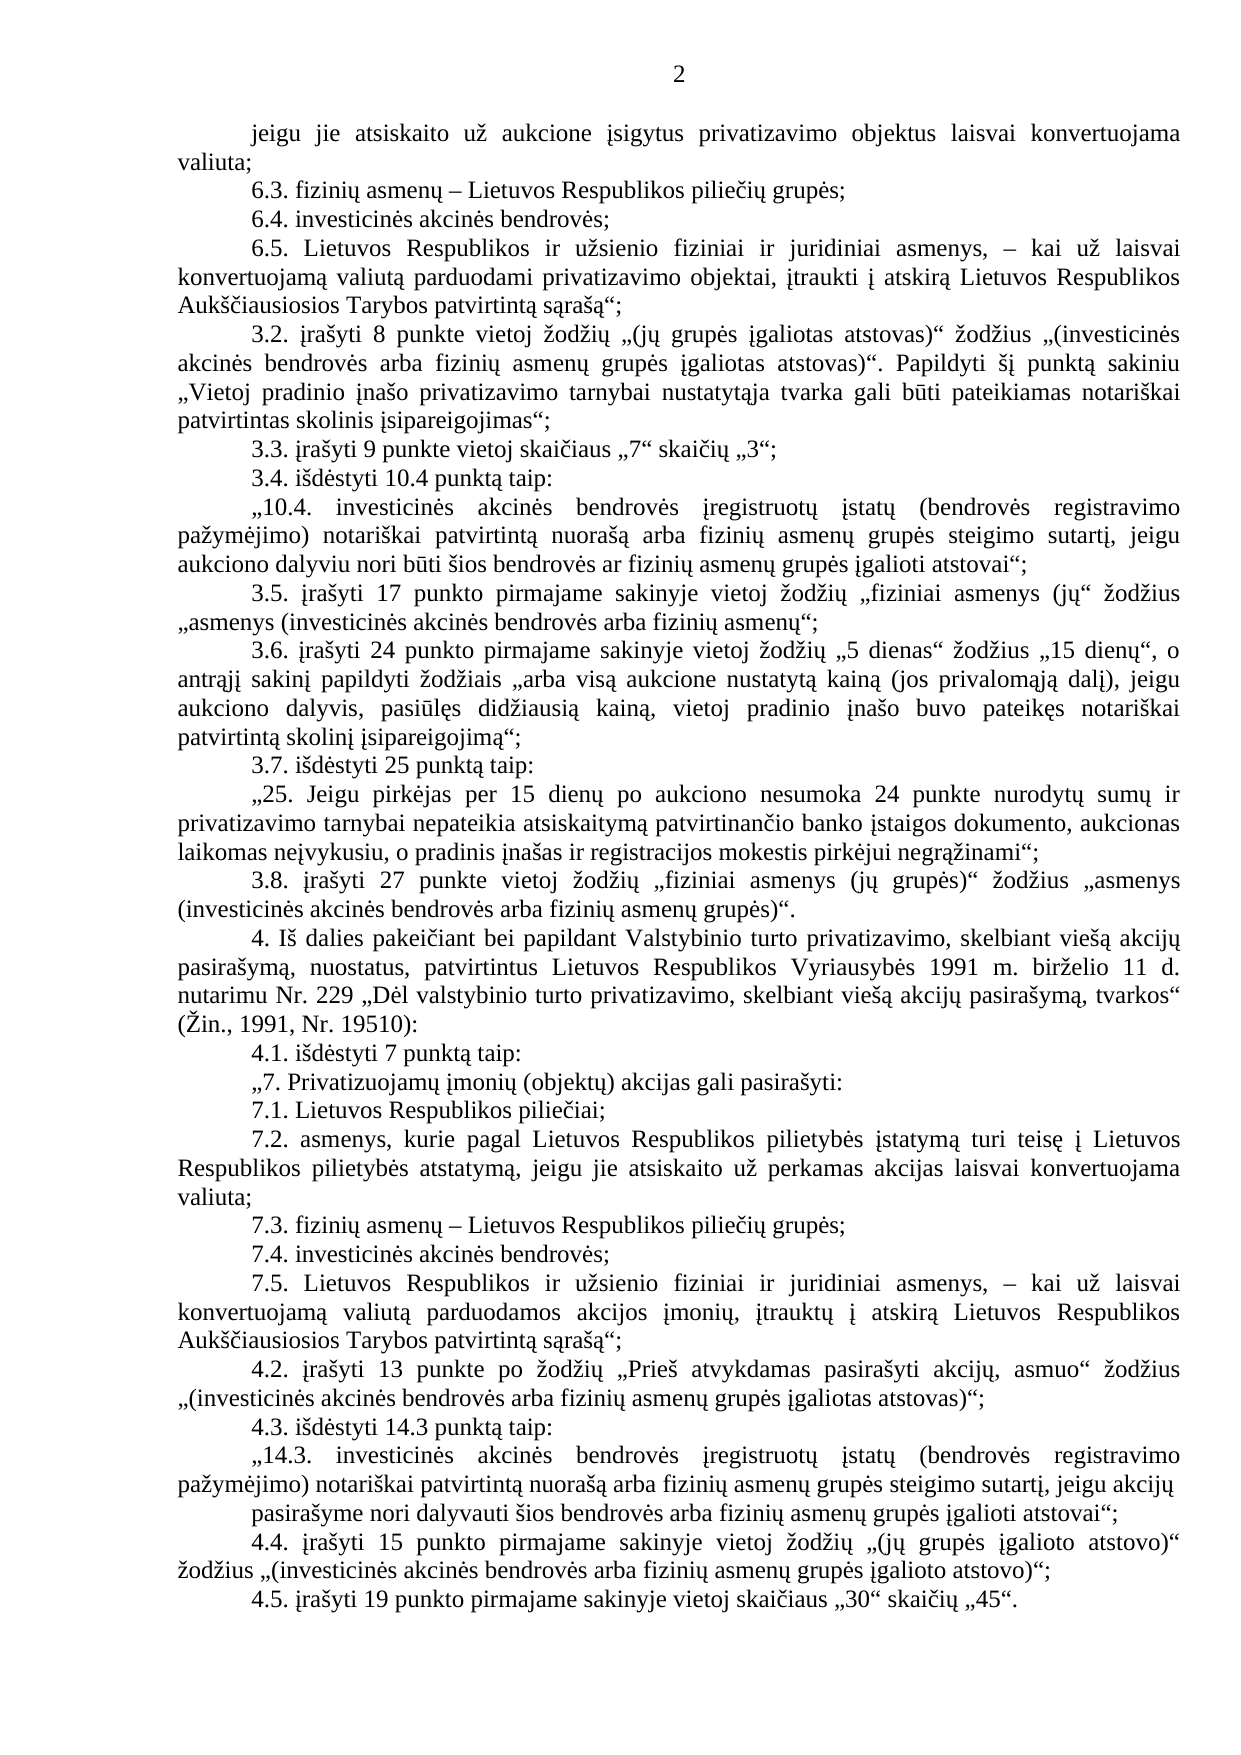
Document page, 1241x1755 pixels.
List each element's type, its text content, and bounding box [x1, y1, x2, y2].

text „10.4. investicinės akcinės bendrovės įregistruotų įstatų (bendrovės registravimo pažymėjimo) notariškai patvirtintą nuorašą arba fizinių asmenų grupės steigimo sutartį, jeigu aukciono dalyviu nori būti šios bendrovės ar fizinių asmenų grupės įgalioti atstovai“; [177, 492, 1181, 578]
text 3.2. įrašyti 8 punkte vietoj žodžių „(jų grupės įgaliotas atstovas)“ žodžius „(investicinės akcinės bendrovės arba fizinių asmenų grupės įgaliotas atstovas)“. Papildyti šį punktą sakiniu „Vietoj pradinio įnašo privatizavimo tarnybai nustatytąja tvarka gali būti pateikiamas notariškai patvirtintas skolinis įsipareigojimas“; [177, 319, 1181, 434]
text 3.5. įrašyti 17 punkto pirmajame sakinyje vietoj žodžių „fiziniai asmenys (jų“ žodžius „asmenys (investicinės akcinės bendrovės arba fizinių asmenų“; [177, 578, 1181, 636]
text „25. Jeigu pirkėjas per 15 dienų po aukciono nesumoka 24 punkte nurodytų sumų ir privatizavimo tarnybai nepateikia atsiskaitymą patvirtinančio banko įstaigos dokumento, aukcionas laikomas neįvykusiu, o pradinis įnašas ir registracijos mokestis pirkėjui negrąžinami“; [177, 779, 1181, 866]
text jeigu jie atsiskaito už aukcione įsigytus privatizavimo objektus laisvai konvertuojama valiuta; [177, 118, 1181, 176]
text 7.1. Lietuvos Respublikos piliečiai; [177, 1096, 1181, 1124]
text 3.3. įrašyti 9 punkte vietoj skaičiaus „7“ skaičių „3“; [177, 434, 1181, 463]
text 3.4. išdėstyti 10.4 punktą taip: [177, 463, 1181, 492]
text 4.2. įrašyti 13 punkte po žodžių „Prieš atvykdamas pasirašyti akcijų, asmuo“ žodžius „(investicinės akcinės bendrovės arba fizinių asmenų grupės įgaliotas atstovas)“; [177, 1354, 1181, 1412]
text pasirašyme nori dalyvauti šios bendrovės arba fizinių asmenų grupės įgalioti atstovai“; [177, 1498, 1181, 1527]
text „14.3. investicinės akcinės bendrovės įregistruotų įstatų (bendrovės registravimo pažymėjimo) notariškai patvirtintą nuorašą arba fizinių asmenų grupės steigimo sutartį, jeigu akcijų [177, 1441, 1181, 1498]
text 7.5. Lietuvos Respublikos ir užsienio fiziniai ir juridiniai asmenys, – kai už laisvai konvertuojamą valiutą parduodamos akcijos įmonių, įtrauktų į atskirą Lietuvos Respublikos Aukščiausiosios Tarybos patvirtintą sąrašą“; [177, 1268, 1181, 1354]
text 7.4. investicinės akcinės bendrovės; [177, 1239, 1181, 1268]
text „7. Privatizuojamų įmonių (objektų) akcijas gali pasirašyti: [177, 1067, 1181, 1096]
text 4.5. įrašyti 19 punkto pirmajame sakinyje vietoj skaičiaus „30“ skaičių „45“. [177, 1584, 1181, 1613]
text 6.4. investicinės akcinės bendrovės; [177, 204, 1181, 233]
text 6.5. Lietuvos Respublikos ir užsienio fiziniai ir juridiniai asmenys, – kai už laisvai konvertuojamą valiutą parduodami privatizavimo objektai, įtraukti į atskirą Lietuvos Respublikos Aukščiausiosios Tarybos patvirtintą sąrašą“; [177, 233, 1181, 319]
text 4.4. įrašyti 15 punkto pirmajame sakinyje vietoj žodžių „(jų grupės įgalioto atstovo)“ žodžius „(investicinės akcinės bendrovės arba fizinių asmenų grupės įgalioto atstovo)“; [177, 1527, 1181, 1584]
text 3.6. įrašyti 24 punkto pirmajame sakinyje vietoj žodžių „5 dienas“ žodžius „15 dienų“, o antrąjį sakinį papildyti žodžiais „arba visą aukcione nustatytą kainą (jos privalomąją dalį), jeigu aukciono dalyvis, pasiūlęs didžiausią kainą, vietoj pradinio įnašo buvo pateikęs notariškai patvirtintą skolinį įsipareigojimą“; [177, 636, 1181, 751]
text 4. Iš dalies pakeičiant bei papildant Valstybinio turto privatizavimo, skelbiant viešą akcijų pasirašymą, nuostatus, patvirtintus Lietuvos Respublikos Vyriausybės 1991 m. birželio 11 d. nutarimu Nr. 229 „Dėl valstybinio turto privatizavimo, skelbiant viešą akcijų pasirašymą, tvarkos“ (Žin., 1991, Nr. 19510): [177, 923, 1181, 1038]
text 3.8. įrašyti 27 punkte vietoj žodžių „fiziniai asmenys (jų grupės)“ žodžius „asmenys (investicinės akcinės bendrovės arba fizinių asmenų grupės)“. [177, 866, 1181, 923]
text 3.7. išdėstyti 25 punktą taip: [177, 751, 1181, 779]
text 6.3. fizinių asmenų – Lietuvos Respublikos piliečių grupės; [177, 176, 1181, 204]
text 4.3. išdėstyti 14.3 punktą taip: [177, 1412, 1181, 1441]
text 7.3. fizinių asmenų – Lietuvos Respublikos piliečių grupės; [177, 1211, 1181, 1239]
text 4.1. išdėstyti 7 punktą taip: [177, 1038, 1181, 1067]
text 7.2. asmenys, kurie pagal Lietuvos Respublikos pilietybės įstatymą turi teisę į Lietuvos Respublikos pilietybės atstatymą, jeigu jie atsiskaito už perkamas akcijas laisvai konvertuojama valiuta; [177, 1124, 1181, 1211]
